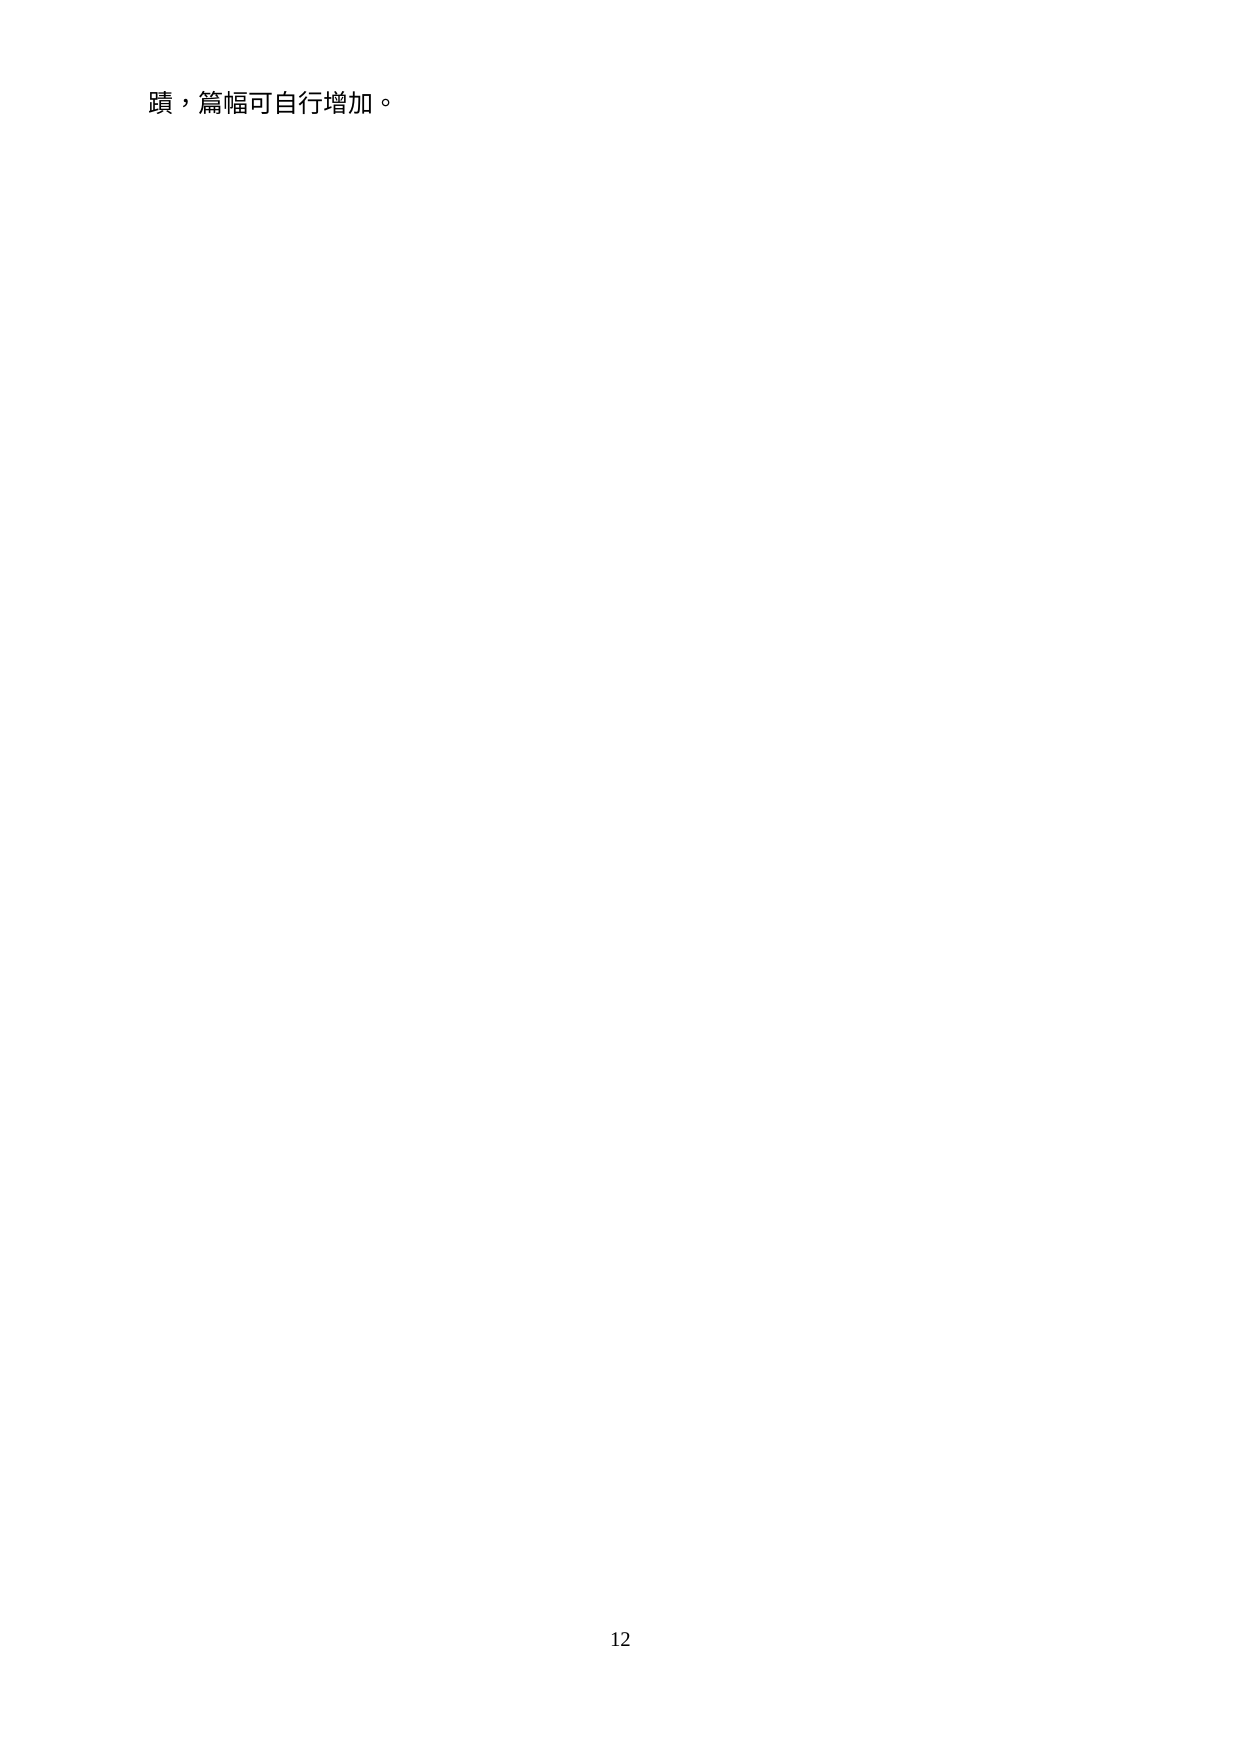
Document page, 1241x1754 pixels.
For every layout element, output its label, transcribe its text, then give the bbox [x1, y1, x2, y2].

text 蹟，篇幅可自行增加。 [75, 89, 1138, 118]
